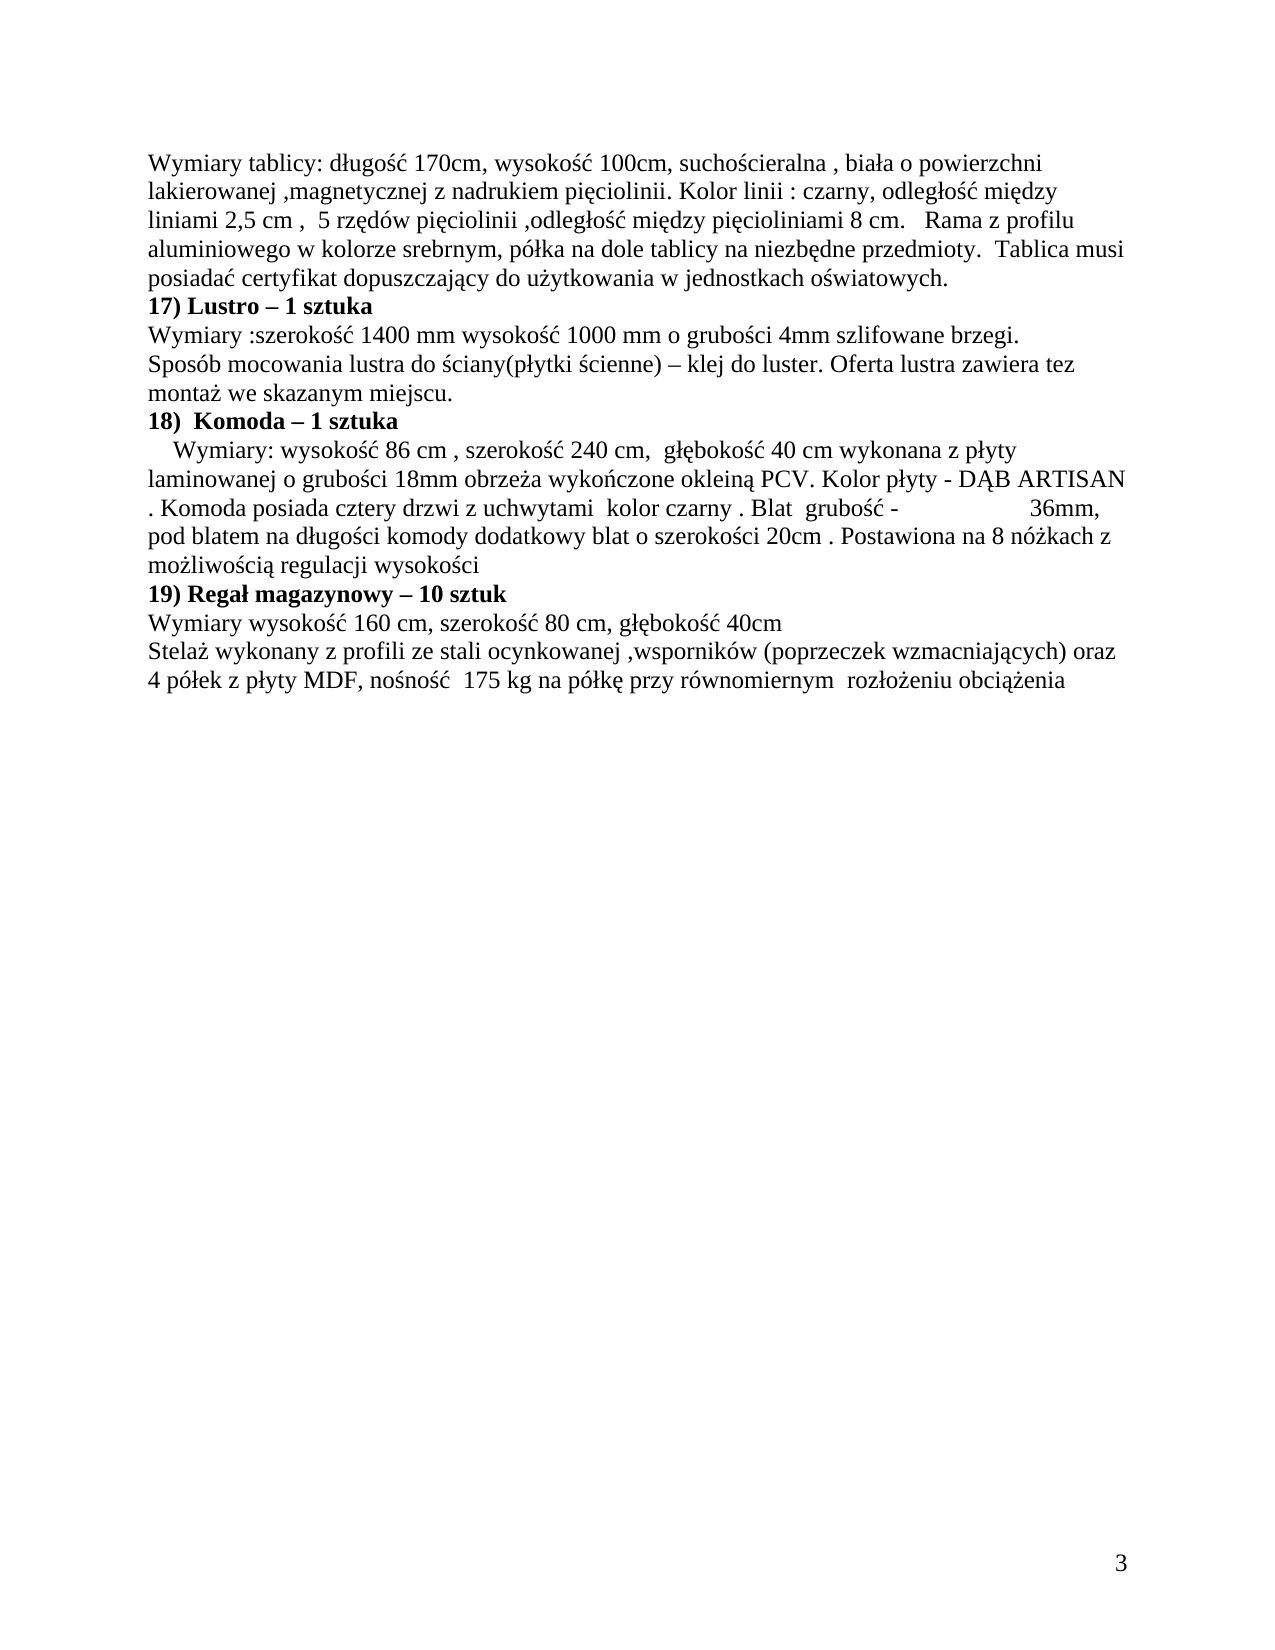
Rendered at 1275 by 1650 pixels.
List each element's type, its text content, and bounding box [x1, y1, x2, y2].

text 17) Lustro – 1 sztuka Wymiary :szerokość 1400 mm wysokość 1000 mm o grubości 4mm szlifowane brzegi. [148, 291, 1127, 349]
text Wymiary tablicy: długość 170cm, wysokość 100cm, suchościeralna , biała o powierzchni lakierowanej ,magnetycznej z nadrukiem pięciolinii. Kolor linii : czarny, odległość między liniami 2,5 cm , 5 rzędów pięciolinii ,odległość między pięcioliniami 8 cm. Rama z profilu aluminiowego w kolorze srebrnym, półka na dole tablicy na niezbędne przedmioty. Tablica musi posiadać certyfikat dopuszczający do użytkowania w jednostkach oświatowych. [148, 148, 1127, 291]
text Sposób mocowania lustra do ściany(płytki ścienne) – klej do luster. Oferta lustra zawiera tez montaż we skazanym miejscu. [148, 349, 1127, 406]
text 19) Regał magazynowy – 10 sztuk [148, 579, 1127, 608]
text Wymiary wysokość 160 cm, szerokość 80 cm, głębokość 40cm Stelaż wykonany z profili ze stali ocynkowanej ,wsporników (poprzeczek wzmacniających) oraz 4 półek z płyty MDF, nośność 175 kg na półkę przy równomiernym rozłożeniu obciążenia [148, 608, 1127, 694]
text 18) Komoda – 1 sztuka [148, 406, 1127, 435]
text Wymiary: wysokość 86 cm , szerokość 240 cm, głębokość 40 cm wykonana z płyty laminowanej o grubości 18mm obrzeża wykończone okleiną PCV. Kolor płyty - DĄB ARTISAN . Komoda posiada cztery drzwi z uchwytami kolor czarny . Blat grubość - 36mm, pod blatem na długości komody dodatkowy blat o szerokości 20cm . Postawiona na 8 nóżkach z możliwością regulacji wysokości [148, 435, 1127, 579]
